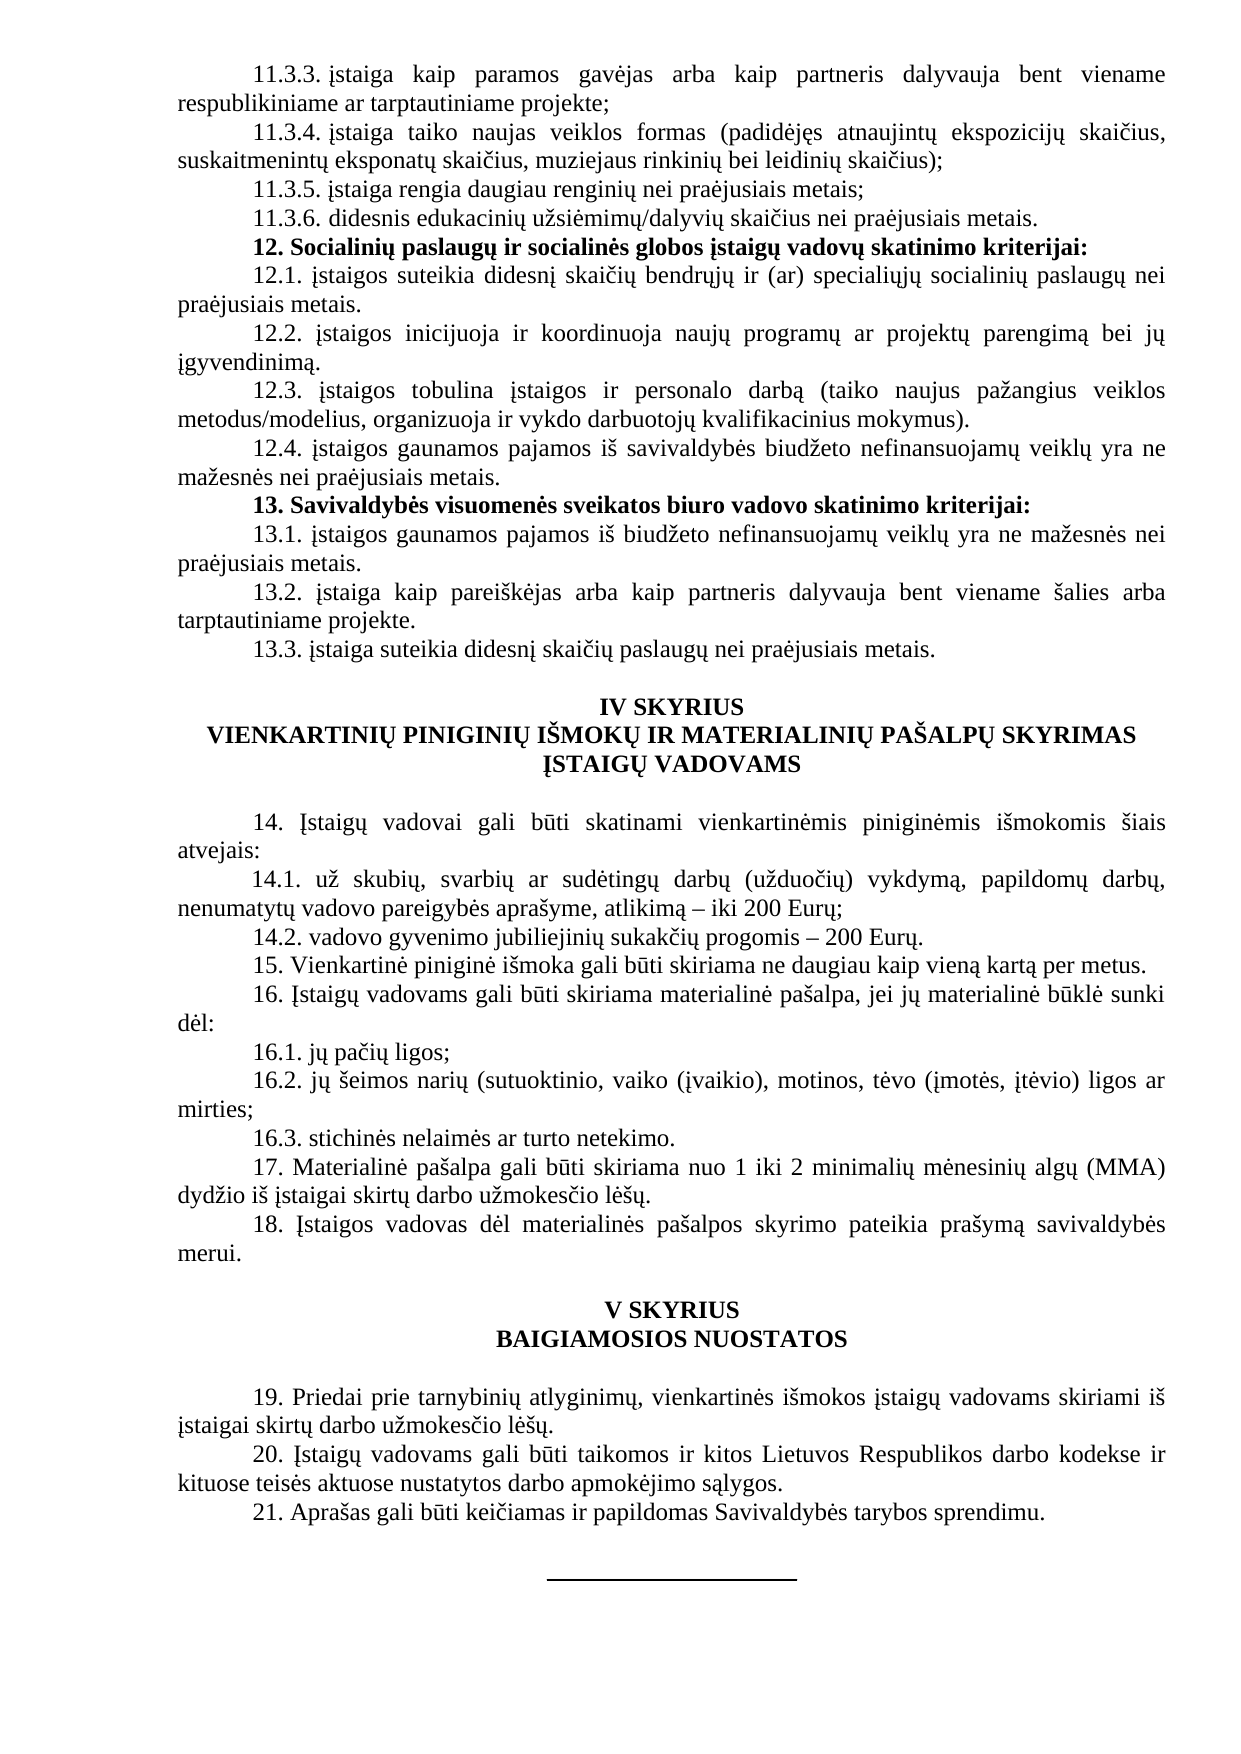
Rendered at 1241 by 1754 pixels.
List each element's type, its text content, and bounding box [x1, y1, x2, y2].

text 19. Priedai prie tarnybinių atlyginimų, vienkartinės išmokos įstaigų vadovams skiriami iš įstaigai skirtų darbo užmokesčio lėšų. [177, 1382, 1166, 1439]
text 20. Įstaigų vadovams gali būti taikomos ir kitos Lietuvos Respublikos darbo kodekse ir kituose teisės aktuose nustatytos darbo apmokėjimo sąlygos. [177, 1439, 1166, 1497]
text BAIGIAMOSIOS NUOSTATOS [177, 1324, 1166, 1353]
text 21. Aprašas gali būti keičiamas ir papildomas Savivaldybės tarybos sprendimu. [177, 1497, 1166, 1525]
text 12.4. įstaigos gaunamos pajamos iš savivaldybės biudžeto nefinansuojamų veiklų yra ne mažesnės nei praėjusiais metais. [177, 433, 1166, 490]
text 12. Socialinių paslaugų ir socialinės globos įstaigų vadovų skatinimo kriterijai: [177, 232, 1166, 260]
text 14.1. už skubių, svarbių ar sudėtingų darbų (užduočių) vykdymą, papildomų darbų, nenumatytų vadovo pareigybės aprašyme, atlikimą – iki 200 Eurų; [177, 864, 1166, 922]
text 13.1. įstaigos gaunamos pajamos iš biudžeto nefinansuojamų veiklų yra ne mažesnės nei praėjusiais metais. [177, 519, 1166, 577]
text 16.1. jų pačių ligos; [177, 1037, 1166, 1065]
text V SKYRIUS [177, 1295, 1166, 1324]
text 11.3.5. įstaiga rengia daugiau renginių nei praėjusiais metais; [177, 174, 1166, 203]
text 13. Savivaldybės visuomenės sveikatos biuro vadovo skatinimo kriterijai: [177, 490, 1166, 519]
text 16.3. stichinės nelaimės ar turto netekimo. [177, 1123, 1166, 1152]
text ____________________ [177, 1554, 1166, 1583]
text VIENKARTINIŲ PINIGINIŲ IŠMOKŲ IR MATERIALINIŲ PAŠALPŲ SKYRIMAS ĮSTAIGŲ VADOVAMS [177, 720, 1166, 778]
text 17. Materialinė pašalpa gali būti skiriama nuo 1 iki 2 minimalių mėnesinių algų (MMA) dydžio iš įstaigai skirtų darbo užmokesčio lėšų. [177, 1152, 1166, 1209]
text 12.1. įstaigos suteikia didesnį skaičių bendrųjų ir (ar) specialiųjų socialinių paslaugų nei praėjusiais metais. [177, 260, 1166, 318]
text 14. Įstaigų vadovai gali būti skatinami vienkartinėmis piniginėmis išmokomis šiais atvejais: [177, 807, 1166, 864]
text 11.3.6. didesnis edukacinių užsiėmimų/dalyvių skaičius nei praėjusiais metais. [177, 203, 1166, 232]
text 11.3.3. įstaiga kaip paramos gavėjas arba kaip partneris dalyvauja bent viename respublikiniame ar tarptautiniame projekte; [177, 59, 1166, 117]
text 12.3. įstaigos tobulina įstaigos ir personalo darbą (taiko naujus pažangius veiklos metodus/modelius, organizuoja ir vykdo darbuotojų kvalifikacinius mokymus). [177, 375, 1166, 433]
text 14.2. vadovo gyvenimo jubiliejinių sukakčių progomis – 200 Eurų. [177, 922, 1166, 950]
text 13.2. įstaiga kaip pareiškėjas arba kaip partneris dalyvauja bent viename šalies arba tarptautiniame projekte. [177, 577, 1166, 634]
text 12.2. įstaigos inicijuoja ir koordinuoja naujų programų ar projektų parengimą bei jų įgyvendinimą. [177, 318, 1166, 375]
text 13.3. įstaiga suteikia didesnį skaičių paslaugų nei praėjusiais metais. [177, 634, 1166, 663]
text IV SKYRIUS [177, 692, 1166, 720]
text 16.2. jų šeimos narių (sutuoktinio, vaiko (įvaikio), motinos, tėvo (įmotės, įtėvio) ligos ar mirties; [177, 1065, 1166, 1123]
text 15. Vienkartinė piniginė išmoka gali būti skiriama ne daugiau kaip vieną kartą per metus. [177, 950, 1166, 979]
text 16. Įstaigų vadovams gali būti skiriama materialinė pašalpa, jei jų materialinė būklė sunki dėl: [177, 979, 1166, 1037]
text 11.3.4. įstaiga taiko naujas veiklos formas (padidėjęs atnaujintų ekspozicijų skaičius, suskaitmenintų eksponatų skaičius, muziejaus rinkinių bei leidinių skaičius); [177, 117, 1166, 174]
text 18. Įstaigos vadovas dėl materialinės pašalpos skyrimo pateikia prašymą savivaldybės merui. [177, 1209, 1166, 1267]
